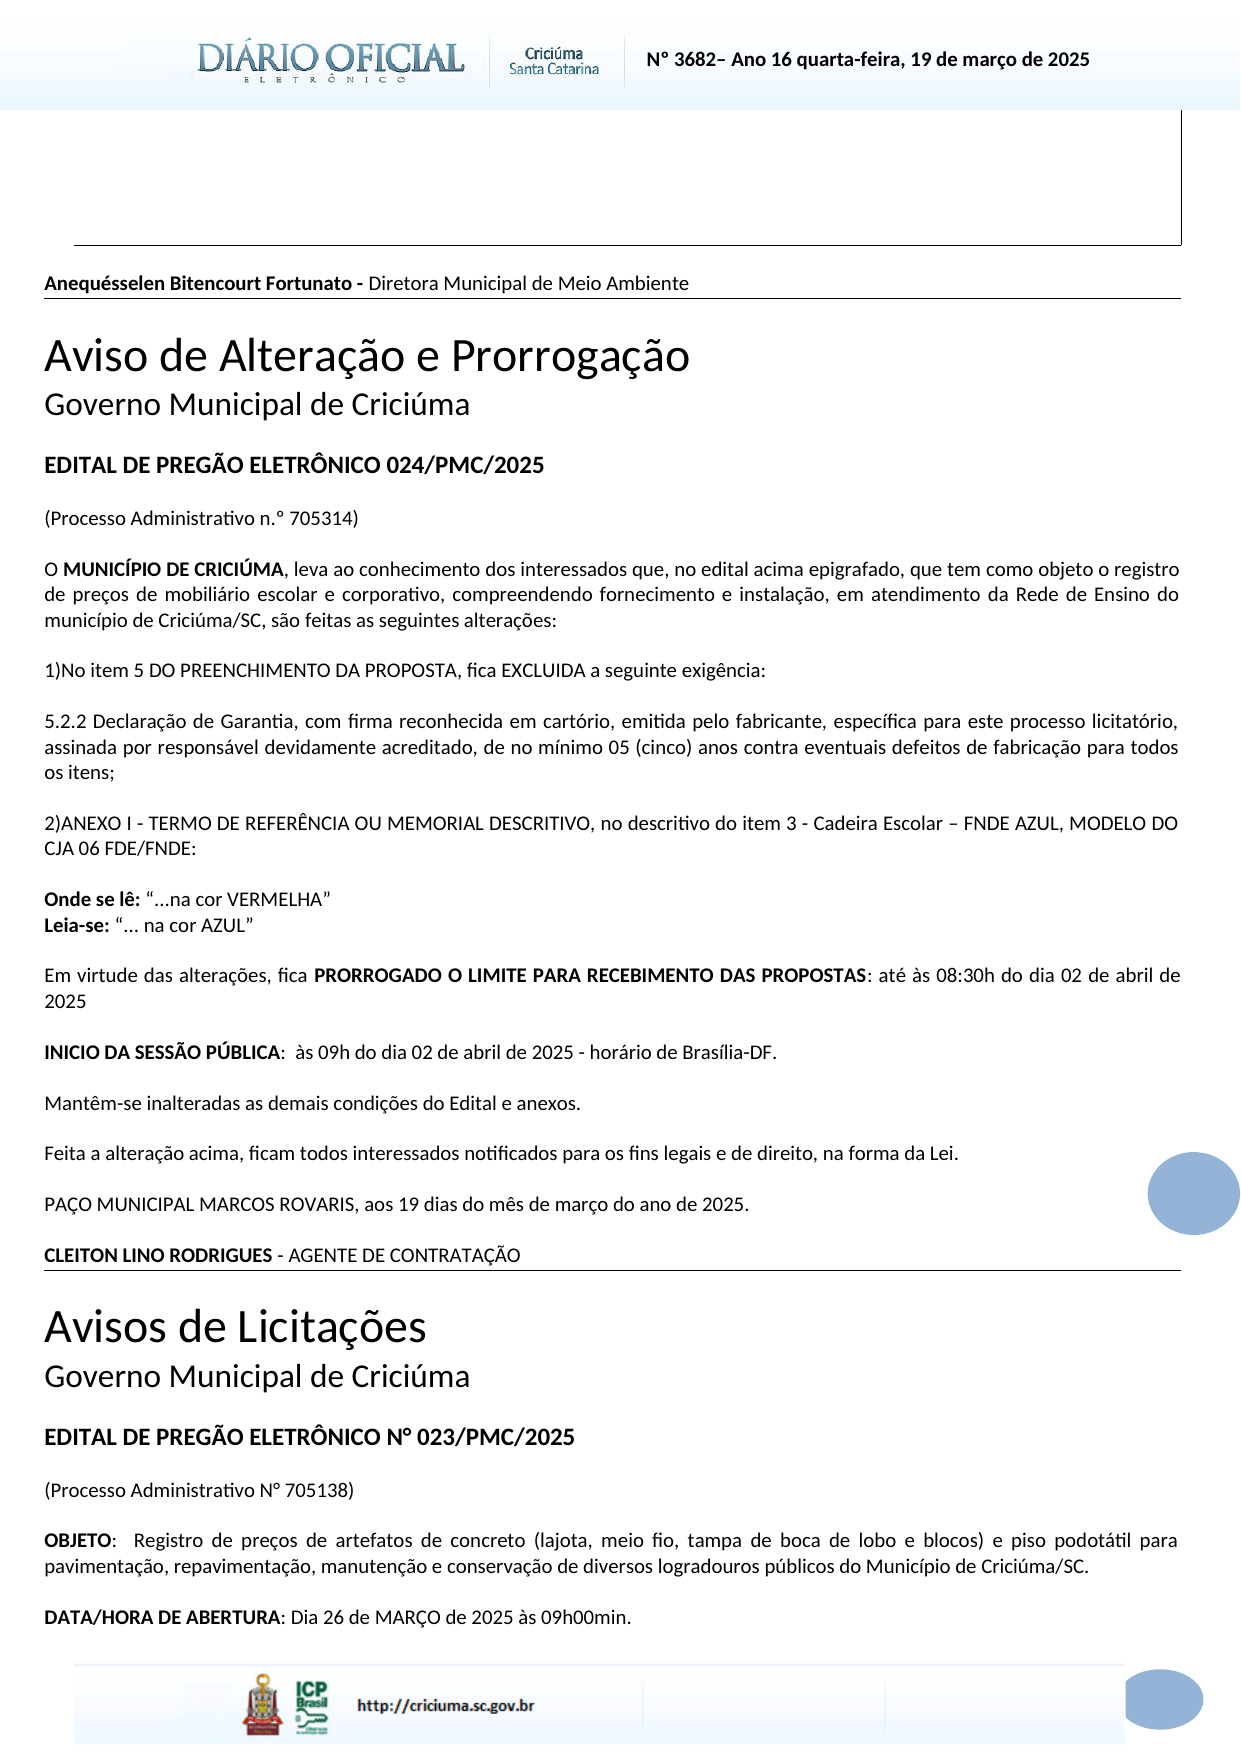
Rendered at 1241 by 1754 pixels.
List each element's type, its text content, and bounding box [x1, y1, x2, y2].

text OBJETO: Registro de preços de artefatos de concreto (lajota, meio fio, tampa de boca de lobo e blocos) e piso podotátil para pavimentação, repavimentação, manutenção e conservação de diversos logradouros públicos do Município de Criciúma/SC. [44, 1528, 1181, 1578]
text PAÇO MUNICIPAL MARCOS ROVARIS, aos 19 dias do mês de março do ano de 2025. [44, 1191, 1155, 1217]
text Governo Municipal de Criciúma [44, 1355, 1181, 1396]
text Feita a alteração acima, ficam todos interessados notificados para os fins legais e de direito, na forma da Lei. [44, 1141, 1181, 1166]
text (Processo Administrativo N° 705138) [44, 1477, 1181, 1502]
text Anequésselen Bitencourt Fortunato - Diretora Municipal de Meio Ambiente [44, 271, 1181, 298]
text Aviso de Alteração e Prorrogação [44, 324, 1181, 383]
text Leia-se: “... na cor AZUL” [44, 912, 1181, 937]
text Mantêm-se inalteradas as demais condições do Edital e anexos. [44, 1090, 1181, 1115]
text DATA/HORA DE ABERTURA: Dia 26 de MARÇO de 2025 às 09h00min. [44, 1604, 1181, 1629]
text 5.2.2 Declaração de Garantia, com firma reconhecida em cartório, emitida pelo fabricante, específica para este processo licitatório, assinada por responsável devidamente acreditado, de no mínimo 05 (cinco) anos contra eventuais defeitos de fabricação para todos os itens; [44, 708, 1181, 785]
text O MUNICÍPIO DE CRICIÚMA, leva ao conhecimento dos interessados que, no edital acima epigrafado, que tem como objeto o registro de preços de mobiliário escolar e corporativo, compreendendo fornecimento e instalação, em atendimento da Rede de Ensino do município de Criciúma/SC, são feitas as seguintes alterações: [44, 556, 1181, 632]
text EDITAL DE PREGÃO ELETRÔNICO N° 023/PMC/2025 [44, 1421, 1181, 1451]
text Governo Municipal de Criciúma [44, 383, 1181, 424]
text (Processo Administrativo n.º 705314) [44, 505, 1181, 531]
text 1)No item 5 DO PREENCHIMENTO DA PROPOSTA, fica EXCLUIDA a seguinte exigência: [44, 658, 1181, 683]
text INICIO DA SESSÃO PÚBLICA: às 09h do dia 02 de abril de 2025 - horário de Brasília-DF. [44, 1039, 1181, 1064]
text Onde se lê: “...na cor VERMELHA” [44, 886, 1181, 912]
text 2)ANEXO I - TERMO DE REFERÊNCIA OU MEMORIAL DESCRITIVO, no descritivo do item 3 - Cadeira Escolar – FNDE AZUL, MODELO DO CJA 06 FDE/FNDE: [44, 810, 1181, 861]
text Avisos de Licitações [44, 1296, 1181, 1355]
text Em virtude das alterações, fica PRORROGADO O LIMITE PARA RECEBIMENTO DAS PROPOSTAS: até às 08:30h do dia 02 de abril de 2025 [44, 963, 1181, 1013]
text CLEITON LINO RODRIGUES - AGENTE DE CONTRATAÇÃO [44, 1242, 1181, 1270]
text EDITAL DE PREGÃO ELETRÔNICO 024/PMC/2025 [44, 449, 1181, 480]
